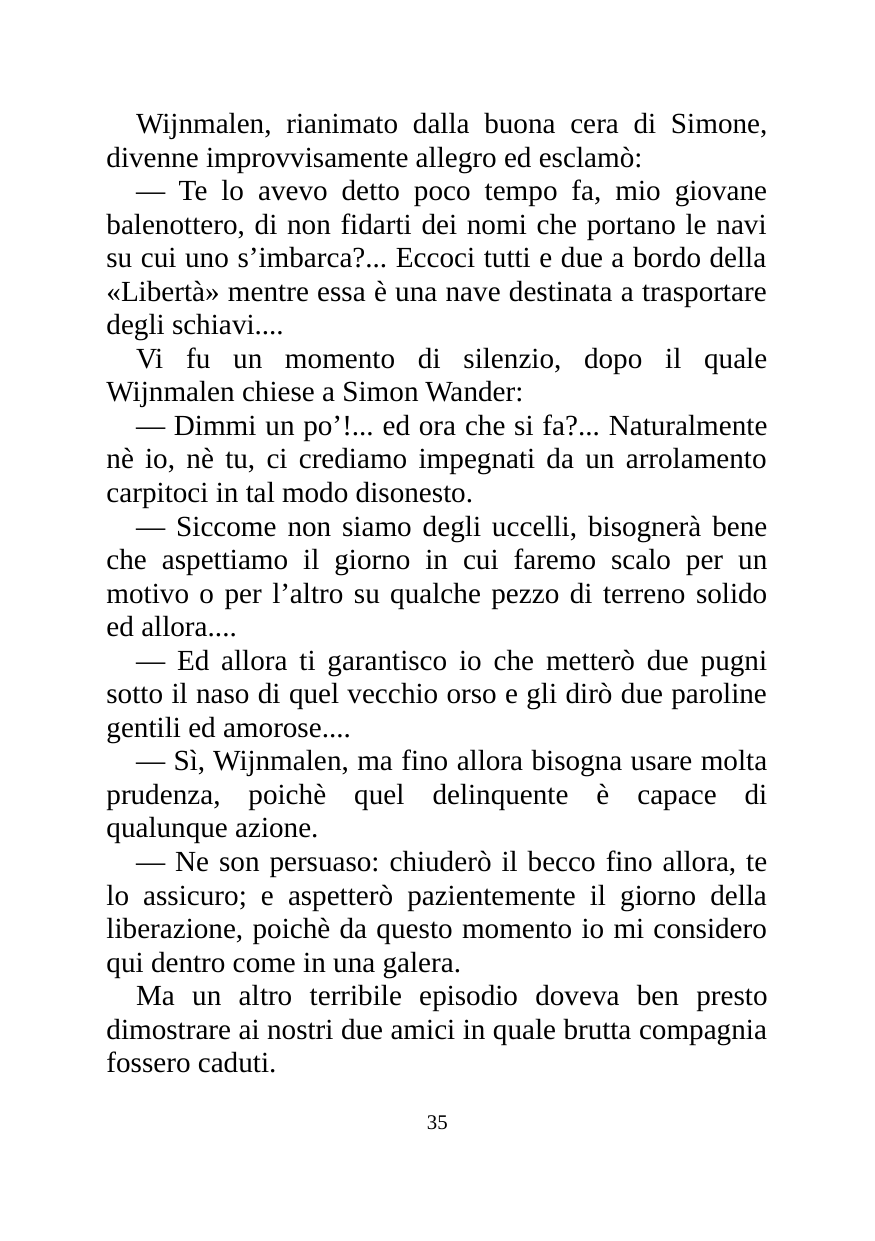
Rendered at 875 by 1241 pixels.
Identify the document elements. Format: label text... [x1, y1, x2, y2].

text Ma un altro terribile episodio doveva ben presto dimostrare ai nostri due amici in quale brutta compagnia fossero caduti. [106, 978, 768, 1079]
text Vi fu un momento di silenzio, dopo il quale Wijnmalen chiese a Simon Wander: [106, 341, 768, 408]
text — Sì, Wijnmalen, ma fino allora bisogna usare molta prudenza, poichè quel delinquente è capace di qualunque azione. [106, 743, 768, 844]
text — Dimmi un po’!... ed ora che si fa?... Naturalmente nè io, nè tu, ci crediamo impegnati da un arrolamento carpitoci in tal modo disonesto. [106, 408, 768, 509]
text Wijnmalen, rianimato dalla buona cera di Simone, divenne improvvisamente allegro ed esclamò: [106, 106, 768, 173]
text — Siccome non siamo degli uccelli, bisognerà bene che aspettiamo il giorno in cui faremo scalo per un motivo o per l’altro su qualche pezzo di terreno solido ed allora.... [106, 509, 768, 643]
text — Ne son persuaso: chiuderò il becco fino allora, te lo assicuro; e aspetterò pazientemente il giorno della liberazione, poichè da questo momento io mi considero qui dentro come in una galera. [106, 844, 768, 978]
text — Te lo avevo detto poco tempo fa, mio giovane balenottero, di non fidarti dei nomi che portano le navi su cui uno s’imbarca?... Eccoci tutti e due a bordo della «Libertà» mentre essa è una nave destinata a trasportare degli schiavi.... [106, 173, 768, 341]
text — Ed allora ti garantisco io che metterò due pugni sotto il naso di quel vecchio orso e gli dirò due paroline gentili ed amorose.... [106, 643, 768, 743]
